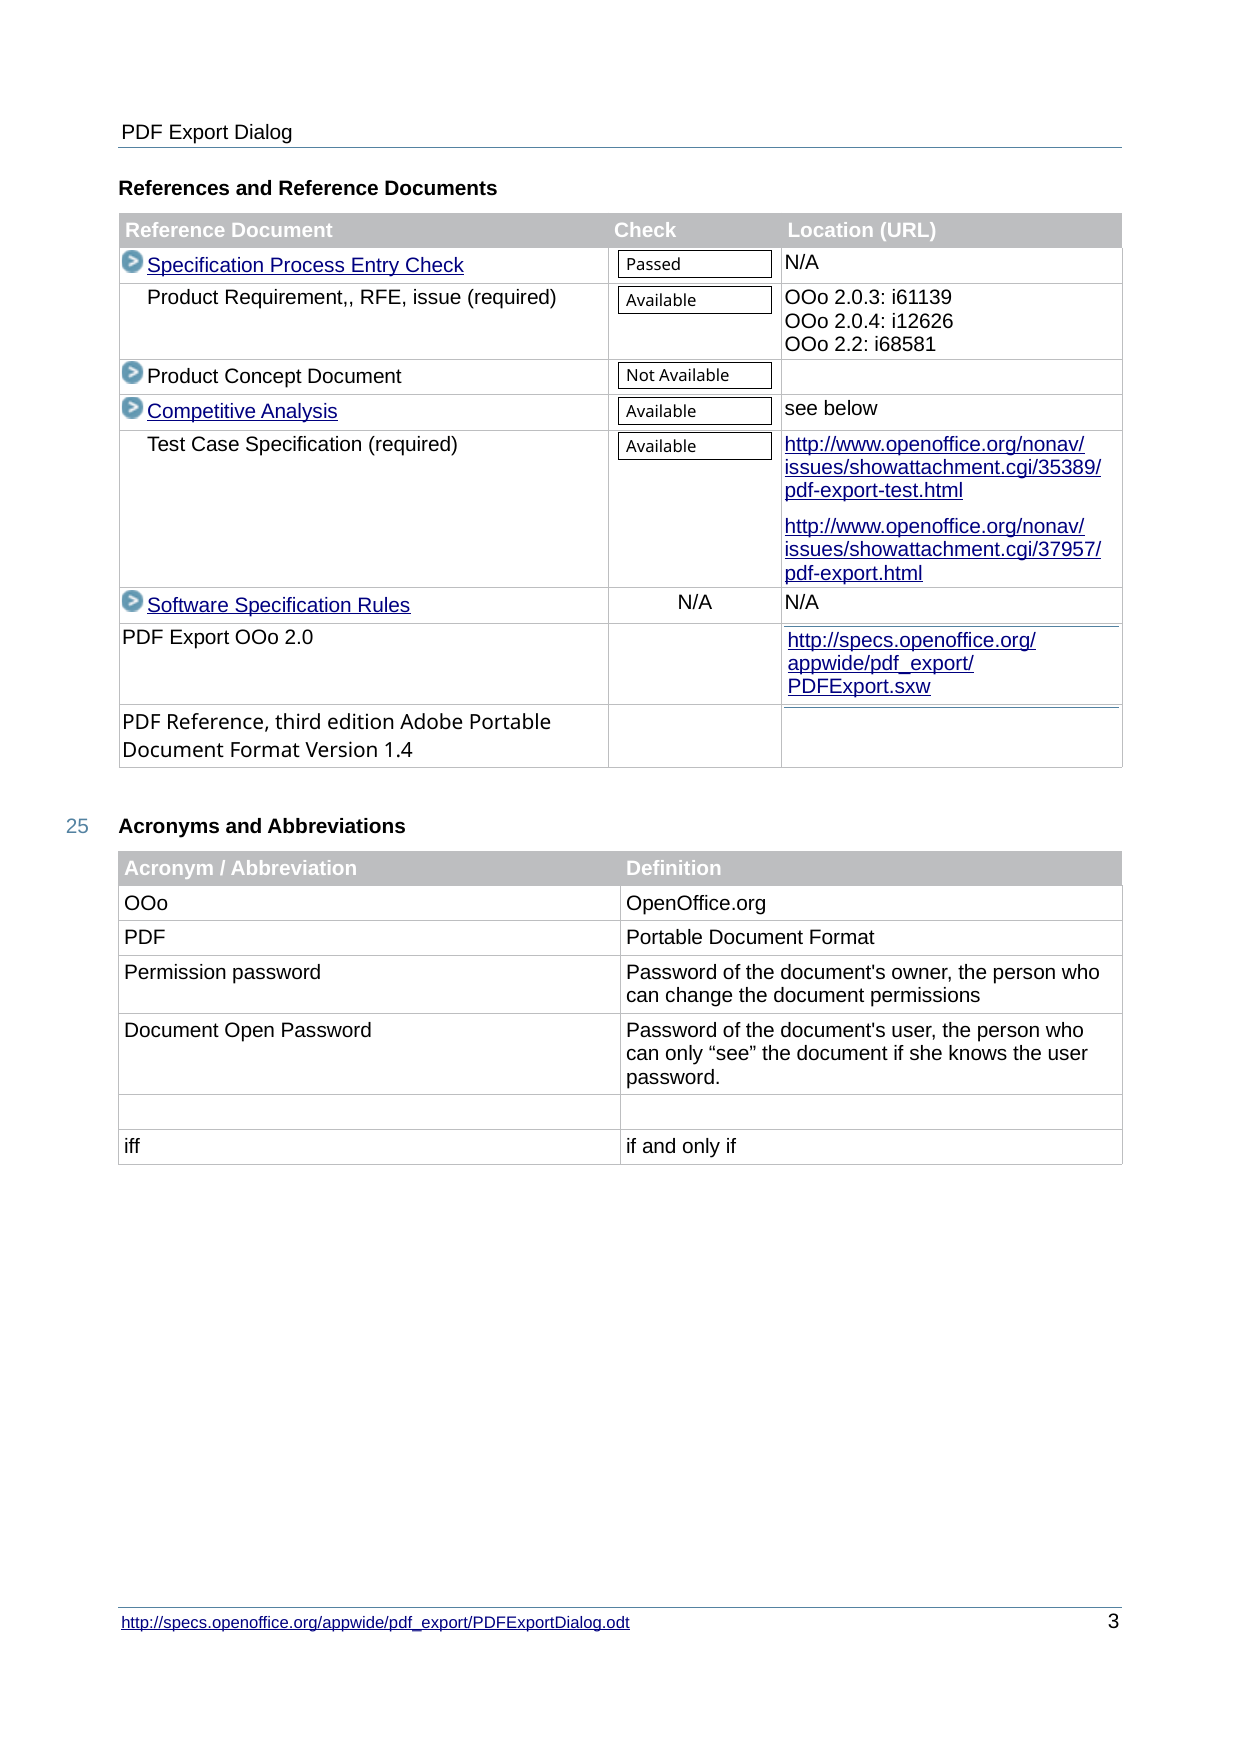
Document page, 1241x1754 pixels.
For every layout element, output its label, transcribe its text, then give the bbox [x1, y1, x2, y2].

subtitle References and Reference Documents [118, 177, 1122, 200]
table_cell Software Specification Rules [120, 588, 608, 623]
table_cell [119, 1095, 620, 1129]
table_cell http://specs.openoffice.org/appwide/pdf_export/PDFExport.sxw [782, 624, 1122, 704]
table_cell Specification Process Entry Check [120, 248, 608, 283]
table_cell PDF Export OOo 2.0 [120, 624, 608, 704]
table_cell [609, 284, 781, 359]
table_cell [609, 395, 781, 429]
table_cell [621, 1095, 1122, 1129]
picture [121, 397, 147, 419]
table_cell http://www.openoffice.org/nonav/issues/showattachment.cgi/35389/pdf-export-test.html http://www.openoffice.org/nonav/issues/showattachment.cgi/37957/pdf-export.html [782, 431, 1122, 587]
table_cell [609, 705, 781, 767]
table_cell N/A [782, 248, 1122, 283]
table_cell Permission password [119, 956, 620, 1013]
table_cell Test Case Specification (required) [120, 431, 608, 587]
table_header Check [609, 213, 781, 248]
picture [121, 361, 147, 384]
table_cell OOo 2.0.3: i61139 OOo 2.0.4: i12626 OOo 2.2: i68581 [782, 284, 1122, 359]
table_header Location (URL) [782, 213, 1122, 248]
table_header Acronym / Abbreviation [118, 851, 620, 885]
table_cell <Please enter location here> [782, 360, 1122, 394]
table_cell Document Open Password [119, 1014, 620, 1094]
table_cell iff [119, 1130, 620, 1164]
table_cell Product Requirement,, RFE, issue (required) [120, 284, 608, 359]
table_cell if and only if [621, 1130, 1122, 1164]
table_header Definition [620, 851, 1122, 885]
table_cell PDF [119, 921, 620, 955]
table_cell Portable Document Format [621, 921, 1122, 955]
table_cell [609, 248, 781, 283]
subtitle Acronyms and Abbreviations [118, 815, 1122, 838]
table_cell [609, 360, 781, 394]
table_cell Competitive Analysis [120, 395, 608, 429]
table_cell [609, 431, 781, 587]
table_cell Password of the document's owner, the person who can change the document permissions [621, 956, 1122, 1013]
table_cell see below [782, 395, 1122, 429]
table_cell [609, 624, 781, 704]
table_header Reference Document [119, 213, 608, 248]
table_cell OpenOffice.org [621, 886, 1122, 920]
table_cell Password of the document's user, the person who can only “see” the document if she knows the user password. [621, 1014, 1122, 1094]
picture [121, 590, 147, 612]
table_cell PDF Reference, third edition Adobe Portable Document Format Version 1.4 [120, 705, 608, 767]
table_cell N/A [609, 588, 781, 623]
table_cell N/A [782, 588, 1122, 623]
table_cell Product Concept Document [120, 360, 608, 394]
table_cell [782, 705, 1122, 767]
table_cell OOo [119, 886, 620, 920]
picture [121, 250, 147, 273]
